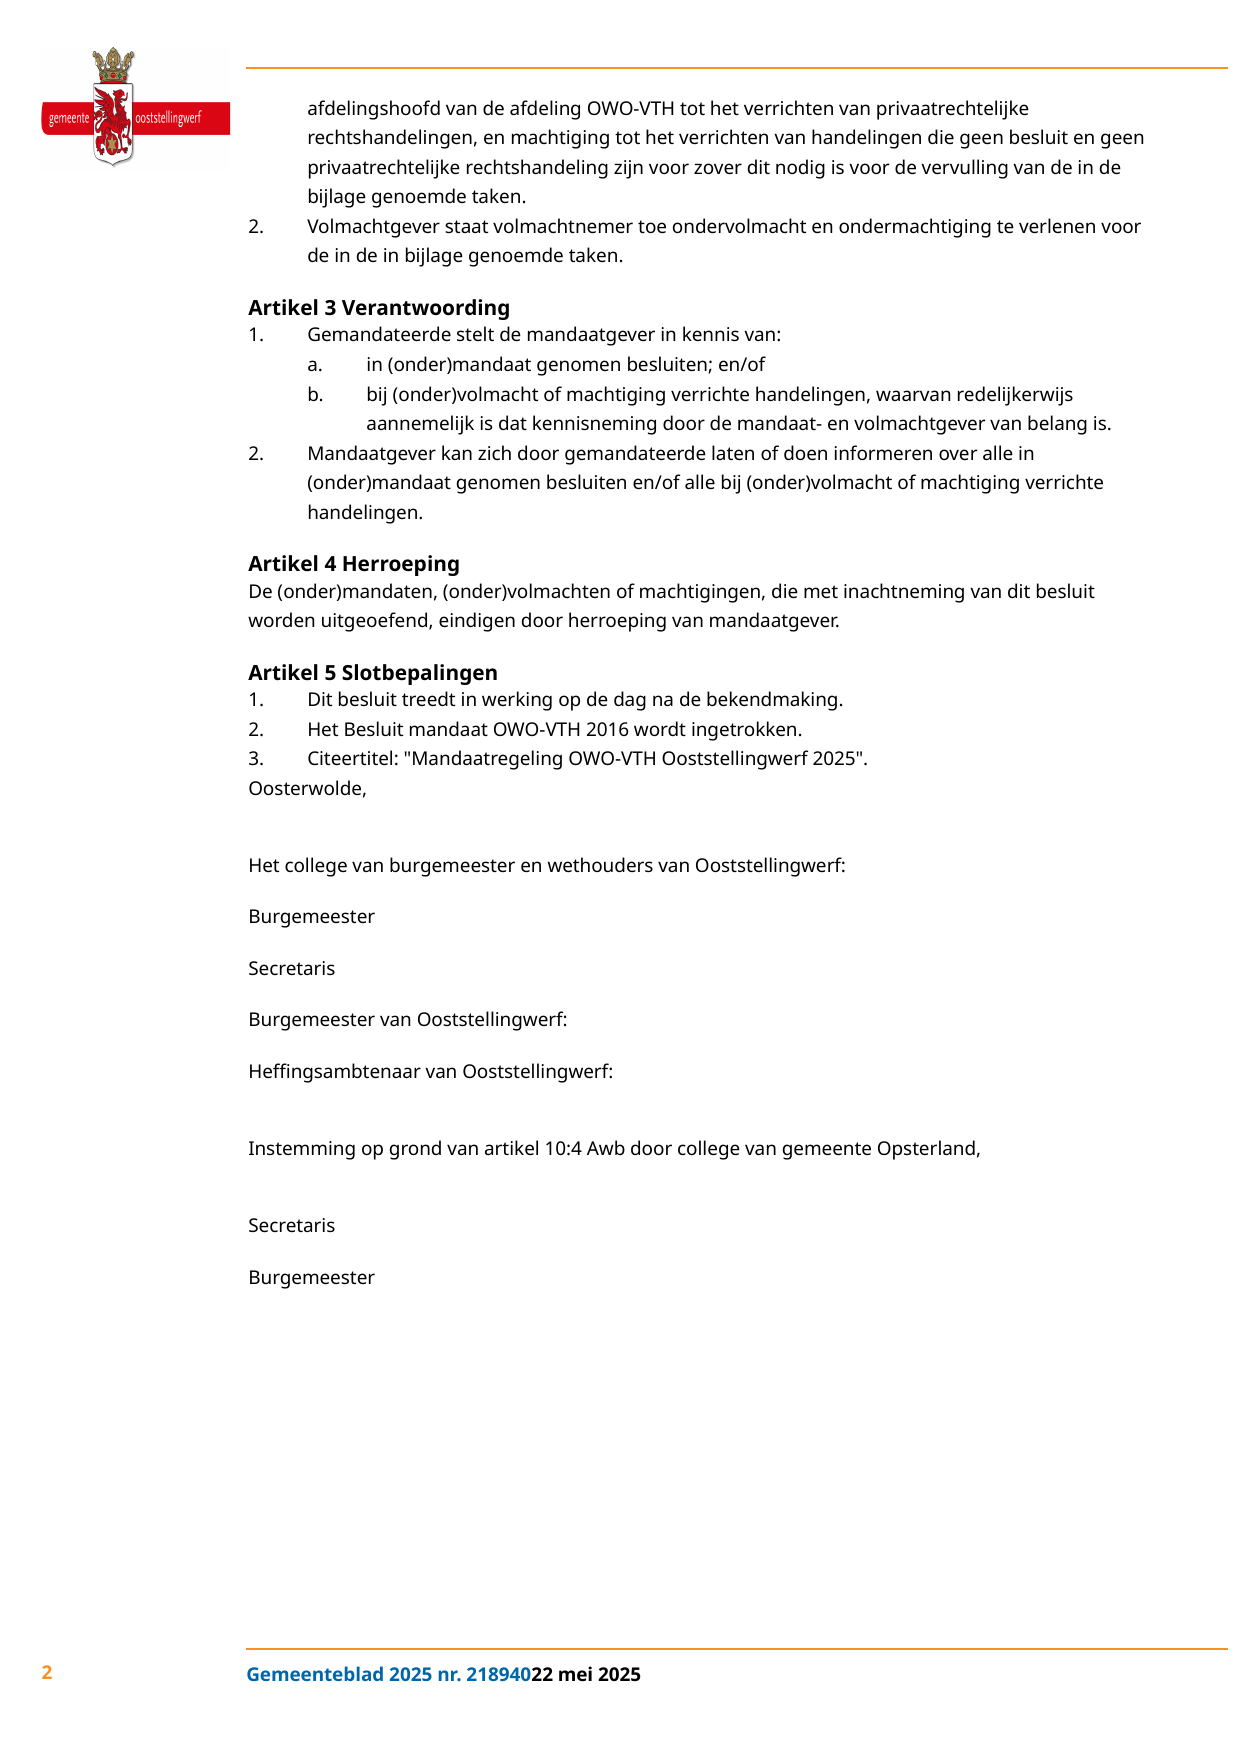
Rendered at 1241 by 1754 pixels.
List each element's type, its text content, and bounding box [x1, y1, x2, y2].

list Mandaatgever kan zich door gemandateerde laten of doen informeren over alle in (onder)mandaat genomen besluiten en/of alle bij (onder)volmacht of machtiging verrichte handelingen. [248, 440, 1152, 525]
text Artikel 3 Verantwoording [248, 293, 1152, 322]
list Gemandateerde stelt de mandaatgever in kennis van: [248, 322, 1152, 347]
text Secretaris [248, 1212, 1152, 1238]
text Oosterwolde, [248, 775, 1152, 801]
list Het Besluit mandaat OWO-VTH 2016 wordt ingetrokken. [248, 716, 1152, 742]
list afdelingshoofd van de afdeling OWO-VTH tot het verrichten van privaatrechtelijke rechtshandelingen, en machtiging tot het verrichten van handelingen die geen besluit en geen privaatrechtelijke rechtshandeling zijn voor zover dit nodig is voor de vervulling van de in de bijlage genoemde taken. [248, 95, 1152, 209]
text Burgemeester [248, 904, 1152, 929]
picture [41, 47, 231, 172]
text Burgemeester [248, 1264, 1152, 1290]
text Secretaris [248, 955, 1152, 981]
list bij (onder)volmacht of machtiging verrichte handelingen, waarvan redelijkerwijs aannemelijk is dat kennisneming door de mandaat- en volmachtgever van belang is. [307, 381, 1152, 436]
list Dit besluit treedt in werking op de dag na de bekendmaking. [248, 686, 1152, 712]
text Burgemeester van Ooststellingwerf: [248, 1007, 1152, 1032]
list Citeertitel: "Mandaatregeling OWO-VTH Ooststellingwerf 2025". [248, 746, 1152, 771]
text De (onder)mandaten, (onder)volmachten of machtigingen, die met inachtneming van dit besluit worden uitgeoefend, eindigen door herroeping van mandaatgever. [248, 578, 1152, 633]
text Instemming op grond van artikel 10:4 Awb door college van gemeente Opsterland, [248, 1135, 1152, 1161]
text Heffingsambtenaar van Ooststellingwerf: [248, 1058, 1152, 1084]
list Volmachtgever staat volmachtnemer toe ondervolmacht en ondermachtiging te verlenen voor de in de in bijlage genoemde taken. [248, 213, 1152, 268]
list in (onder)mandaat genomen besluiten; en/of [307, 351, 1152, 377]
text Artikel 5 Slotbepalingen [248, 658, 1152, 686]
text Artikel 4 Herroeping [248, 549, 1152, 578]
text Het college van burgemeester en wethouders van Ooststellingwerf: [248, 852, 1152, 878]
